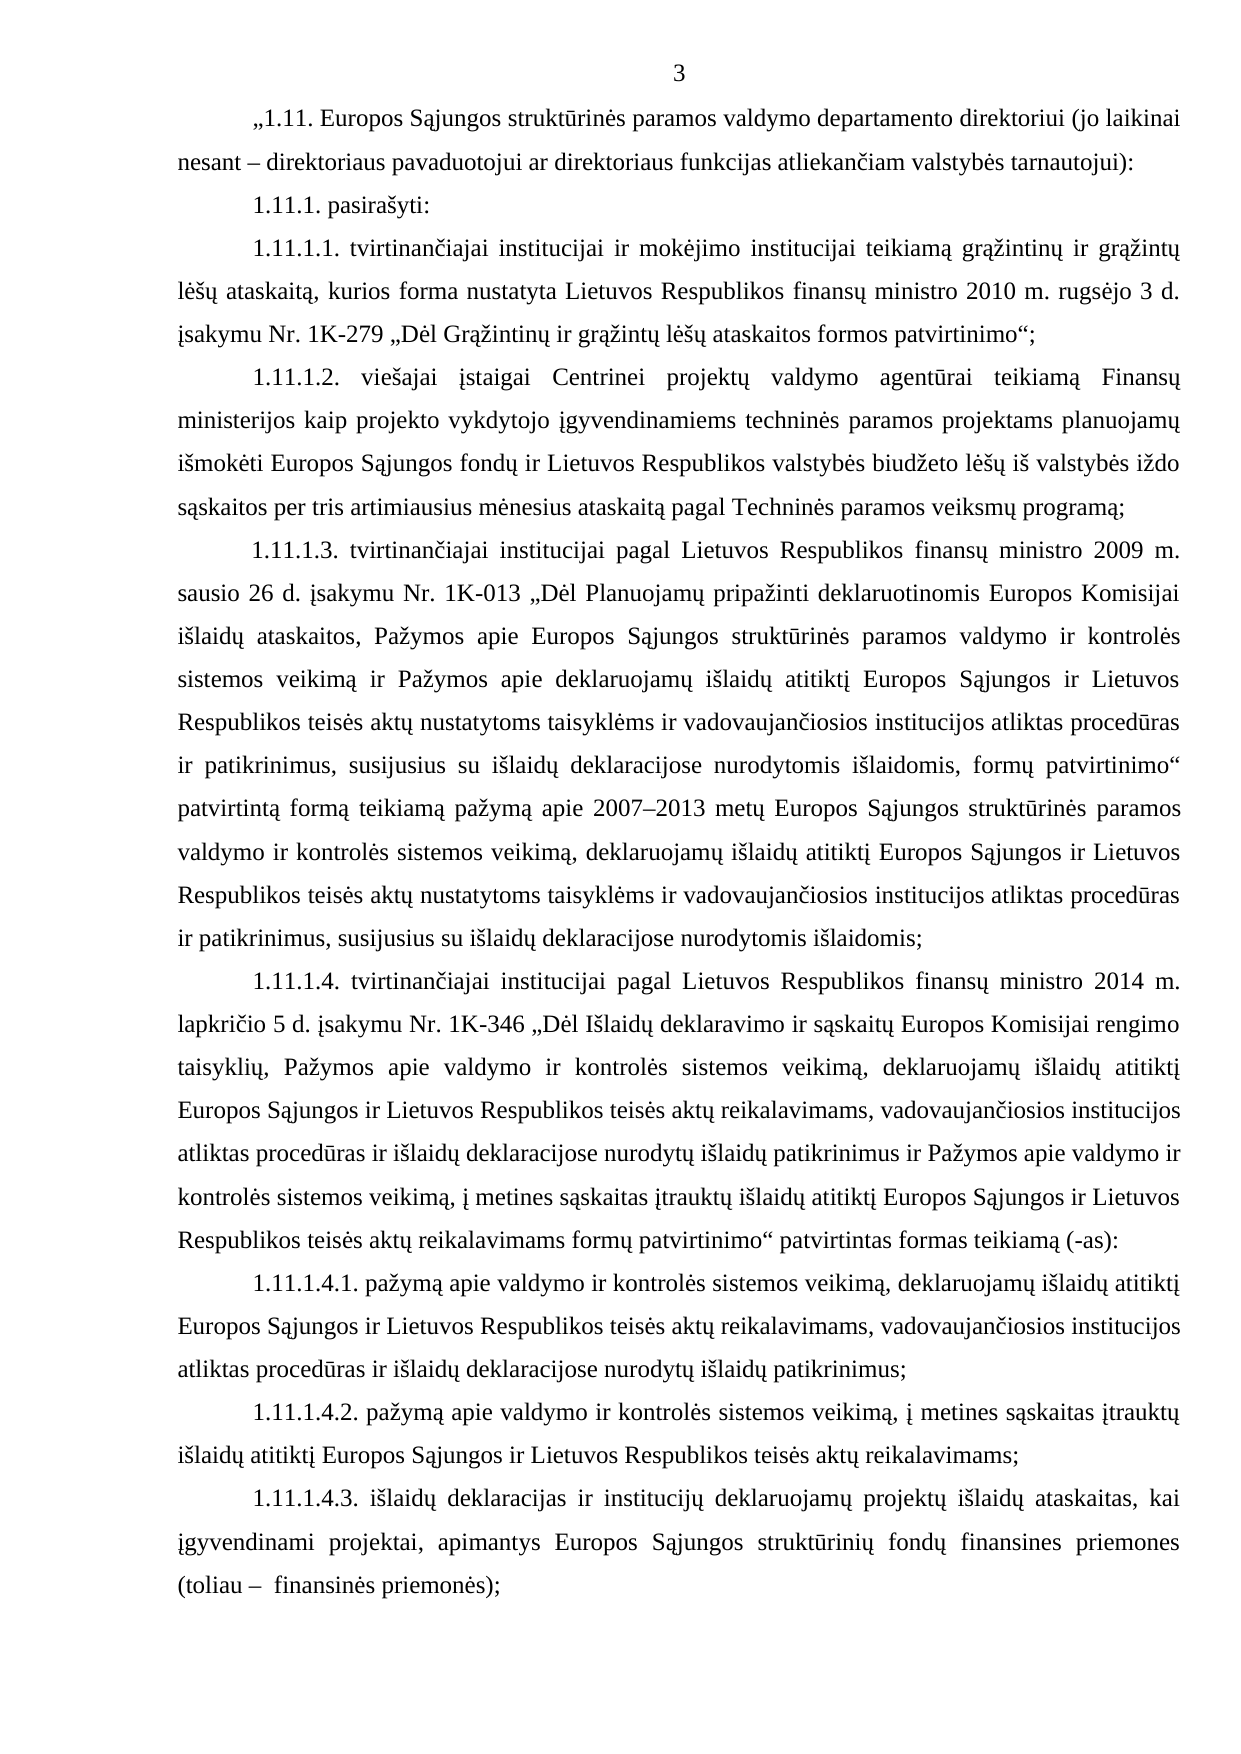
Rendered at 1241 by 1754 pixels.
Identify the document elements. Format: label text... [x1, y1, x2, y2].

text 1.11.1.1. tvirtinančiajai institucijai ir mokėjimo institucijai teikiamą grąžintinų ir grąžintų lėšų ataskaitą, kurios forma nustatyta Lietuvos Respublikos finansų ministro 2010 m. rugsėjo 3 d. įsakymu Nr. 1K-279 „Dėl Grąžintinų ir grąžintų lėšų ataskaitos formos patvirtinimo“; [177, 233, 1181, 348]
text 1.11.1. pasirašyti: [177, 190, 1181, 218]
text 1.11.1.3. tvirtinančiajai institucijai pagal Lietuvos Respublikos finansų ministro 2009 m. sausio 26 d. įsakymu Nr. 1K-013 „Dėl Planuojamų pripažinti deklaruotinomis Europos Komisijai išlaidų ataskaitos, Pažymos apie Europos Sąjungos struktūrinės paramos valdymo ir kontrolės sistemos veikimą ir Pažymos apie deklaruojamų išlaidų atitiktį Europos Sąjungos ir Lietuvos Respublikos teisės aktų nustatytoms taisyklėms ir vadovaujančiosios institucijos atliktas procedūras ir patikrinimus, susijusius su išlaidų deklaracijose nurodytomis išlaidomis, formų patvirtinimo“ patvirtintą formą teikiamą pažymą apie 2007–2013 metų Europos Sąjungos struktūrinės paramos valdymo ir kontrolės sistemos veikimą, deklaruojamų išlaidų atitiktį Europos Sąjungos ir Lietuvos Respublikos teisės aktų nustatytoms taisyklėms ir vadovaujančiosios institucijos atliktas procedūras ir patikrinimus, susijusius su išlaidų deklaracijose nurodytomis išlaidomis; [177, 535, 1181, 952]
text 1.11.1.2. viešajai įstaigai Centrinei projektų valdymo agentūrai teikiamą Finansų ministerijos kaip projekto vykdytojo įgyvendinamiems techninės paramos projektams planuojamų išmokėti Europos Sąjungos fondų ir Lietuvos Respublikos valstybės biudžeto lėšų iš valstybės iždo sąskaitos per tris artimiausius mėnesius ataskaitą pagal Techninės paramos veiksmų programą; [177, 362, 1181, 520]
text „1.11. Europos Sąjungos struktūrinės paramos valdymo departamento direktoriui (jo laikinai nesant – direktoriaus pavaduotojui ar direktoriaus funkcijas atliekančiam valstybės tarnautojui): [177, 103, 1181, 175]
text 1.11.1.4. tvirtinančiajai institucijai pagal Lietuvos Respublikos finansų ministro 2014 m. lapkričio 5 d. įsakymu Nr. 1K-346 „Dėl Išlaidų deklaravimo ir sąskaitų Europos Komisijai rengimo taisyklių, Pažymos apie valdymo ir kontrolės sistemos veikimą, deklaruojamų išlaidų atitiktį Europos Sąjungos ir Lietuvos Respublikos teisės aktų reikalavimams, vadovaujančiosios institucijos atliktas procedūras ir išlaidų deklaracijose nurodytų išlaidų patikrinimus ir Pažymos apie valdymo ir kontrolės sistemos veikimą, į metines sąskaitas įtrauktų išlaidų atitiktį Europos Sąjungos ir Lietuvos Respublikos teisės aktų reikalavimams formų patvirtinimo“ patvirtintas formas teikiamą (-as): [177, 966, 1181, 1253]
text 1.11.1.4.1. pažymą apie valdymo ir kontrolės sistemos veikimą, deklaruojamų išlaidų atitiktį Europos Sąjungos ir Lietuvos Respublikos teisės aktų reikalavimams, vadovaujančiosios institucijos atliktas procedūras ir išlaidų deklaracijose nurodytų išlaidų patikrinimus; [177, 1268, 1181, 1383]
text 1.11.1.4.3. išlaidų deklaracijas ir institucijų deklaruojamų projektų išlaidų ataskaitas, kai įgyvendinami projektai, apimantys Europos Sąjungos struktūrinių fondų finansines priemones (toliau – finansinės priemonės); [177, 1483, 1181, 1598]
text 1.11.1.4.2. pažymą apie valdymo ir kontrolės sistemos veikimą, į metines sąskaitas įtrauktų išlaidų atitiktį Europos Sąjungos ir Lietuvos Respublikos teisės aktų reikalavimams; [177, 1397, 1181, 1469]
